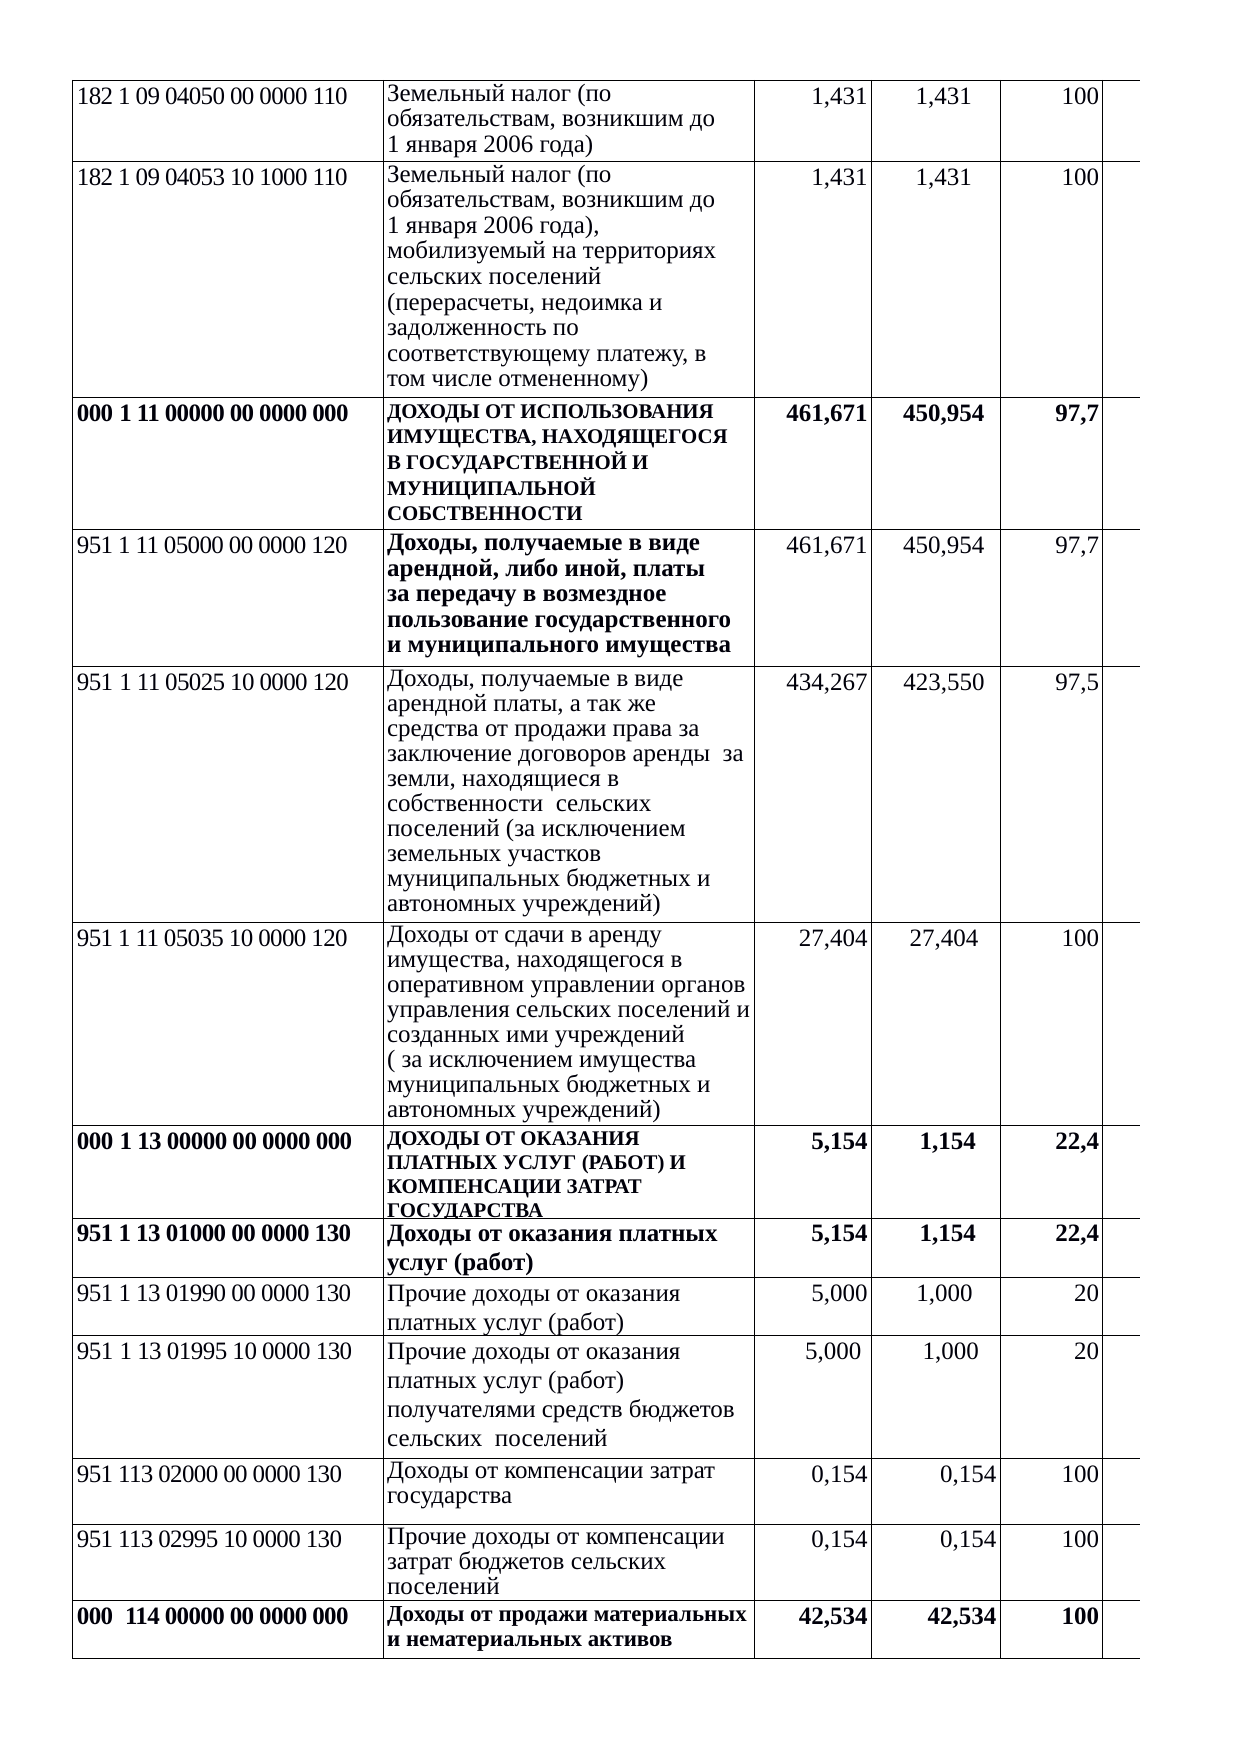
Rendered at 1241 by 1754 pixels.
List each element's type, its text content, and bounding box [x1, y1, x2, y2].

table_cell 423,550 [872, 667, 1000, 922]
table_cell 1,154 [872, 1219, 1000, 1277]
table_cell 42,534 [872, 1601, 1000, 1658]
table_cell 100 [1001, 1525, 1102, 1600]
table_cell 27,404 [755, 923, 871, 1125]
table_cell 100 [1001, 81, 1102, 161]
table_cell 450,954 [872, 530, 1000, 666]
table_cell 20 [1001, 1336, 1102, 1458]
table_cell 0,154 [755, 1525, 871, 1600]
table_cell Земельный налог (по обязательствам, возникшим до 1 января 2006 года) [732, 81, 754, 161]
table_cell ДОХОДЫ ОТ ИСПОЛЬЗОВАНИЯ ИМУЩЕСТВА, НАХОДЯЩЕГОСЯ В ГОСУДАРСТВЕННОЙ И МУНИЦИПАЛЬНОЙ СОБСТВЕННОСТИ [384, 398, 754, 529]
table_cell 100 [1001, 1459, 1102, 1523]
table_cell 434,267 [755, 667, 871, 922]
table_cell Доходы от сдачи в аренду имущества, находящегося в оперативном управлении органов управления сельских поселений и созданных ими учреждений ( за исключением имущества муниципальных бюджетных и автономных учреждений) [384, 923, 754, 1125]
table_cell 461,671 [755, 530, 871, 666]
table_cell 97,5 [1001, 667, 1102, 922]
table_cell [1103, 530, 1140, 666]
table_cell [1103, 162, 1140, 397]
table_cell 1,000 [872, 1278, 1000, 1335]
table_cell 97,7 [1001, 398, 1102, 529]
table_cell Доходы от продажи материальных и нематериальных активов [384, 1601, 754, 1658]
table_cell 0,154 [872, 1459, 1000, 1523]
table_cell [1103, 1278, 1140, 1335]
table_cell [1103, 1459, 1140, 1523]
table_cell 000 1 13 00000 00 0000 000 [73, 1126, 383, 1217]
table_cell 000 1 11 00000 00 0000 000 [73, 398, 383, 529]
table_cell Прочие доходы от оказания платных услуг (работ) получателями средств бюджетов сельских поселений [384, 1336, 754, 1458]
table_cell [1103, 398, 1140, 529]
table_cell 951 1 11 05000 00 0000 120 [73, 530, 383, 666]
table_cell 951 1 11 05035 10 0000 120 [73, 923, 383, 1125]
table_cell 5,154 [755, 1219, 871, 1277]
table_cell 97,7 [1001, 530, 1102, 666]
table_cell 20 [1001, 1278, 1102, 1335]
table_cell 000 114 00000 00 0000 000 [73, 1601, 383, 1658]
table_cell 5,154 [755, 1126, 871, 1217]
table_cell 1,431 [872, 81, 1000, 161]
table_cell 182 1 09 04050 00 0000 110 [73, 81, 383, 161]
table_cell 1,431 [755, 81, 871, 161]
table_cell 951 113 02000 00 0000 130 [73, 1459, 383, 1523]
table_cell 0,154 [872, 1525, 1000, 1600]
table_cell Доходы, получаемые в виде арендной платы, а так же средства от продажи права за заключение договоров аренды за земли, находящиеся в собственности сельских поселений (за исключением земельных участков муниципальных бюджетных и автономных учреждений) [384, 667, 754, 922]
table_cell 1,431 [872, 162, 1000, 397]
table_cell 1,000 [872, 1336, 1000, 1458]
table_cell [1103, 667, 1140, 922]
table_cell [1103, 1336, 1140, 1458]
table_cell 951 1 13 01995 10 0000 130 [73, 1336, 383, 1458]
table_cell [1103, 1601, 1140, 1658]
table_cell Доходы от компенсации затрат государства [384, 1459, 754, 1523]
table_cell 951 1 13 01990 00 0000 130 [73, 1278, 383, 1335]
table_cell 450,954 [872, 398, 1000, 529]
table_cell Доходы, получаемые в виде арендной, либо иной, платы за передачу в возмездное пользование государственного и муниципального имущества [384, 530, 754, 666]
table_cell 5,000 [755, 1336, 871, 1458]
table_cell 27,404 [872, 923, 1000, 1125]
table_cell [1103, 81, 1140, 161]
table_cell [1103, 1126, 1140, 1217]
table_cell [1103, 923, 1140, 1125]
table_cell 100 [1001, 923, 1102, 1125]
table_cell 42,534 [755, 1601, 871, 1658]
table_cell 22,4 [1001, 1126, 1102, 1217]
table_cell 951 1 11 05025 10 0000 120 [73, 667, 383, 922]
table_cell 182 1 09 04053 10 1000 110 [73, 162, 383, 397]
table_cell Доходы от оказания платных услуг (работ) [384, 1219, 754, 1277]
table_cell [1103, 1525, 1140, 1600]
table_cell 951 1 13 01000 00 0000 130 [73, 1219, 383, 1277]
table_cell Земельный налог (по обязательствам, возникшим до 1 января 2006 года), мобилизуемый на территориях сельских поселений (перерасчеты, недоимка и задолженность по соответствующему платежу, в том числе отмененному) [384, 162, 754, 397]
table_cell 951 113 02995 10 0000 130 [73, 1525, 383, 1600]
table_cell 100 [1001, 162, 1102, 397]
table_cell [1103, 1219, 1140, 1277]
table_cell 1,154 [872, 1126, 1000, 1217]
table_cell 100 [1001, 1601, 1102, 1658]
table_cell 0,154 [755, 1459, 871, 1523]
table_cell 1,431 [755, 162, 871, 397]
table_cell 5,000 [755, 1278, 871, 1335]
table_cell 461,671 [755, 398, 871, 529]
table_cell 22,4 [1001, 1219, 1102, 1277]
table_cell Прочие доходы от компенсации затрат бюджетов сельских поселений [384, 1525, 754, 1600]
